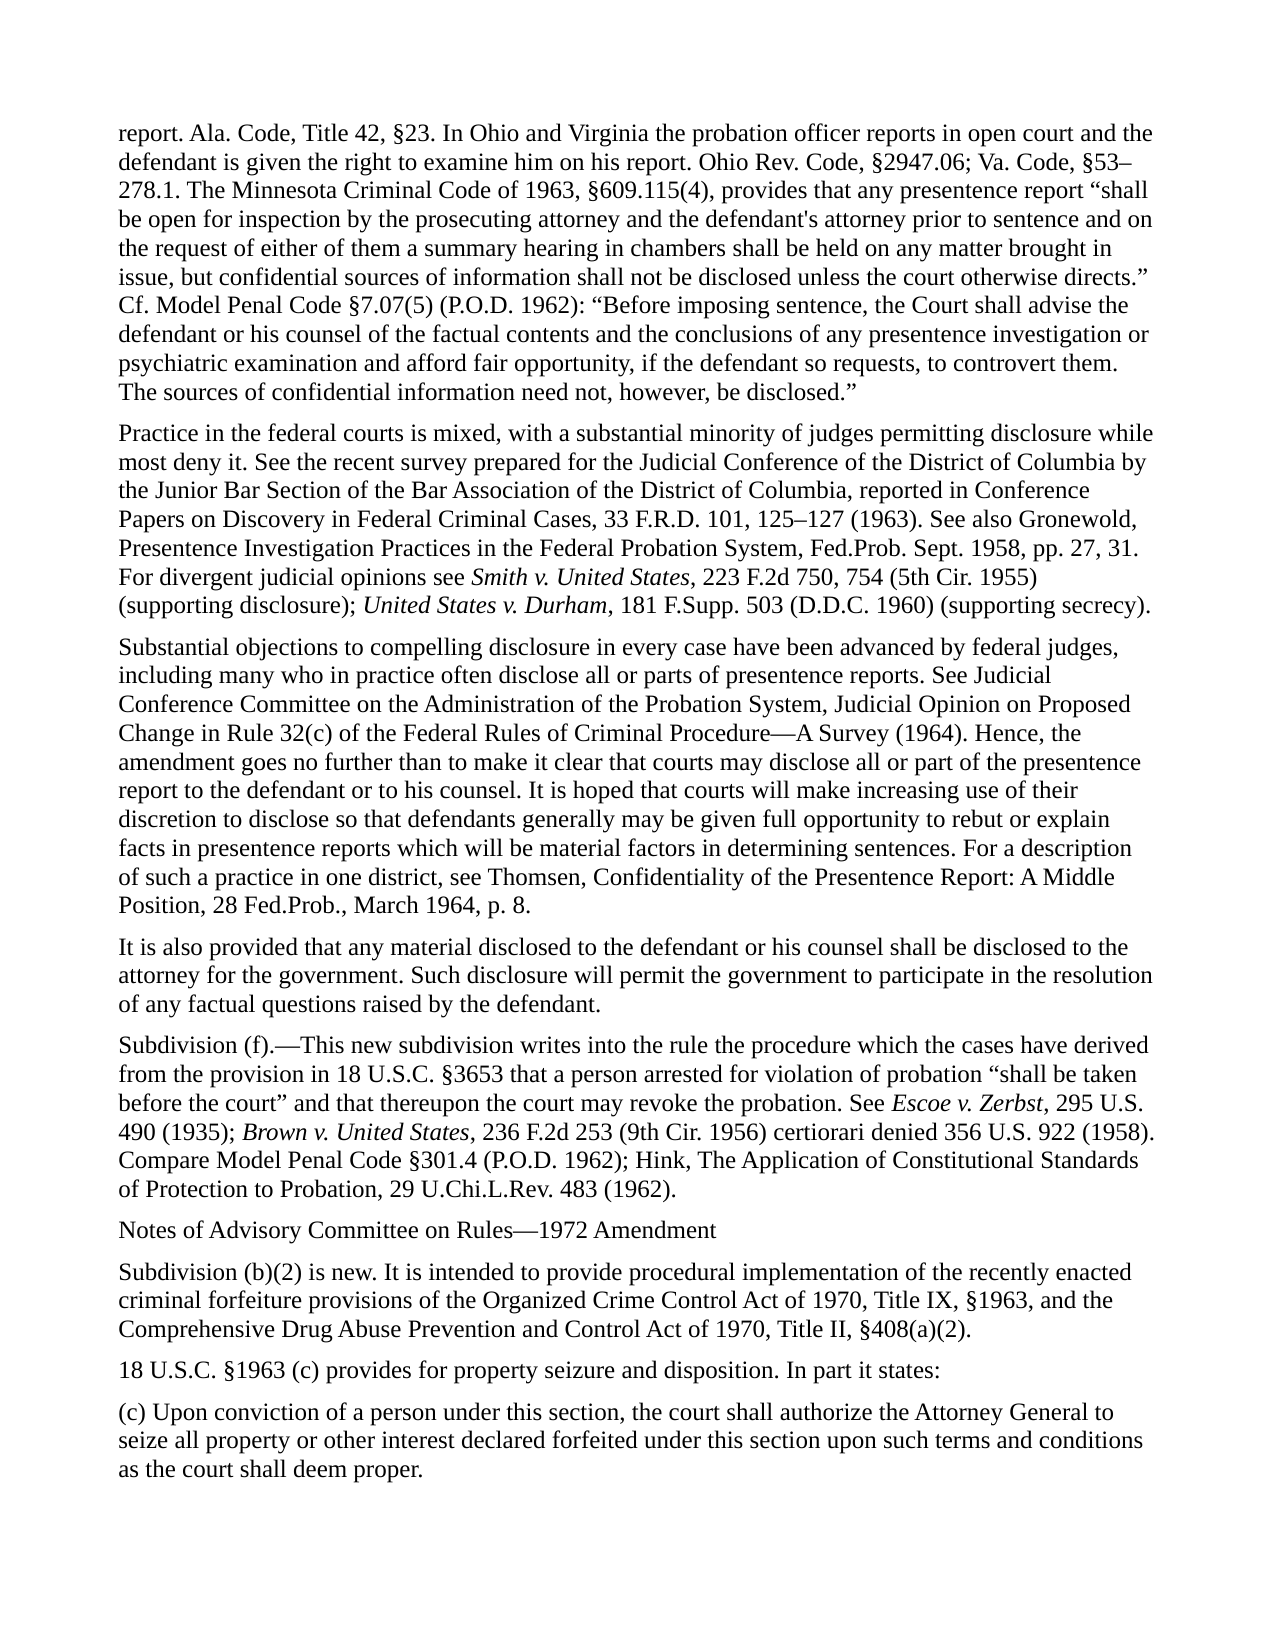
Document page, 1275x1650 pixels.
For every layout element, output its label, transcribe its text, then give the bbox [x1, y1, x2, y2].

text (c) Upon conviction of a person under this section, the court shall authorize the Attorney General to seize all property or other interest declared forfeited under this section upon such terms and conditions as the court shall deem proper. [118, 1397, 1157, 1483]
text Notes of Advisory Committee on Rules—1972 Amendment [118, 1216, 1157, 1244]
text report. Ala. Code, Title 42, §23. In Ohio and Virginia the probation officer reports in open court and the defendant is given the right to examine him on his report. Ohio Rev. Code, §2947.06; Va. Code, §53–278.1. The Minnesota Criminal Code of 1963, §609.115(4), provides that any presentence report “shall be open for inspection by the prosecuting attorney and the defendant's attorney prior to sentence and on the request of either of them a summary hearing in chambers shall be held on any matter brought in issue, but confidential sources of information shall not be disclosed unless the court otherwise directs.” Cf. Model Penal Code §7.07(5) (P.O.D. 1962): “Before imposing sentence, the Court shall advise the defendant or his counsel of the factual contents and the conclusions of any presentence investigation or psychiatric examination and afford fair opportunity, if the defendant so requests, to controvert them. The sources of confidential information need not, however, be disclosed.” [118, 118, 1157, 406]
text Subdivision (b)(2) is new. It is intended to provide procedural implementation of the recently enacted criminal forfeiture provisions of the Organized Crime Control Act of 1970, Title IX, §1963, and the Comprehensive Drug Abuse Prevention and Control Act of 1970, Title II, §408(a)(2). [118, 1257, 1157, 1343]
text It is also provided that any material disclosed to the defendant or his counsel shall be disclosed to the attorney for the government. Such disclosure will permit the government to participate in the resolution of any factual questions raised by the defendant. [118, 932, 1157, 1018]
text Substantial objections to compelling disclosure in every case have been advanced by federal judges, including many who in practice often disclose all or parts of presentence reports. See Judicial Conference Committee on the Administration of the Probation System, Judicial Opinion on Proposed Change in Rule 32(c) of the Federal Rules of Criminal Procedure—A Survey (1964). Hence, the amendment goes no further than to make it clear that courts may disclose all or part of the presentence report to the defendant or to his counsel. It is hoped that courts will make increasing use of their discretion to disclose so that defendants generally may be given full opportunity to rebut or explain facts in presentence reports which will be material factors in determining sentences. For a description of such a practice in one district, see Thomsen, Confidentiality of the Presentence Report: A Middle Position, 28 Fed.Prob., March 1964, p. 8. [118, 632, 1157, 919]
text Practice in the federal courts is mixed, with a substantial minority of judges permitting disclosure while most deny it. See the recent survey prepared for the Judicial Conference of the District of Columbia by the Junior Bar Section of the Bar Association of the District of Columbia, reported in Conference Papers on Discovery in Federal Criminal Cases, 33 F.R.D. 101, 125–127 (1963). See also Gronewold, Presentence Investigation Practices in the Federal Probation System, Fed.Prob. Sept. 1958, pp. 27, 31. For divergent judicial opinions see Smith v. United States, 223 F.2d 750, 754 (5th Cir. 1955) (supporting disclosure); United States v. Durham, 181 F.Supp. 503 (D.D.C. 1960) (supporting secrecy). [118, 418, 1157, 619]
text Subdivision (f).—This new subdivision writes into the rule the procedure which the cases have derived from the provision in 18 U.S.C. §3653 that a person arrested for violation of probation “shall be taken before the court” and that thereupon the court may revoke the probation. See Escoe v. Zerbst, 295 U.S. 490 (1935); Brown v. United States, 236 F.2d 253 (9th Cir. 1956) certiorari denied 356 U.S. 922 (1958). Compare Model Penal Code §301.4 (P.O.D. 1962); Hink, The Application of Constitutional Standards of Protection to Probation, 29 U.Chi.L.Rev. 483 (1962). [118, 1031, 1157, 1203]
text 18 U.S.C. §1963 (c) provides for property seizure and disposition. In part it states: [118, 1356, 1157, 1384]
